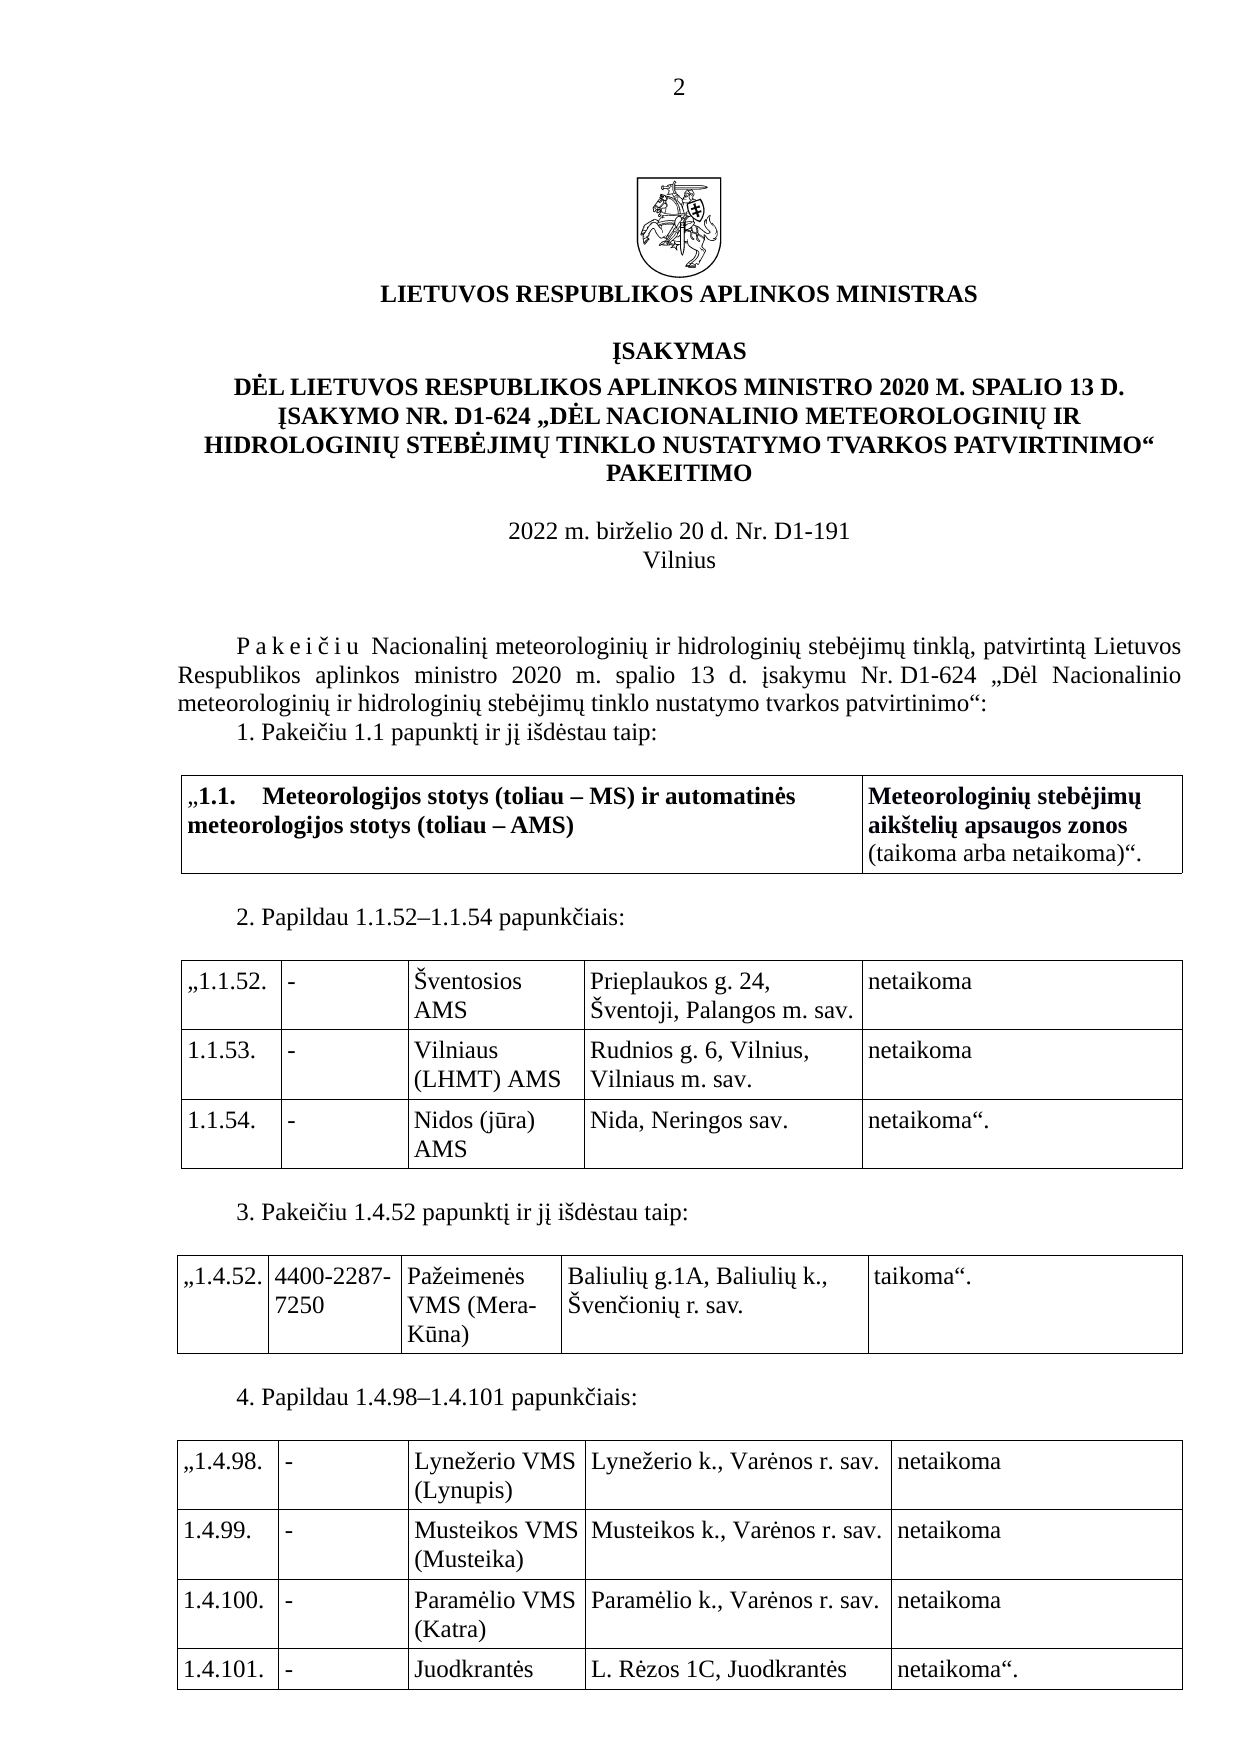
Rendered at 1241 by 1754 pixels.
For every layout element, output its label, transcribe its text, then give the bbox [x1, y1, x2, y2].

table_header netaikoma [892, 1441, 1182, 1509]
table_cell 1.1.54. [182, 1100, 281, 1168]
text Vilnius [177, 545, 1181, 573]
table_cell 1.4.99. [178, 1510, 278, 1579]
table_header Meteorologinių stebėjimų aikštelių apsaugos zonos (taikoma arba netaikoma)“. [863, 776, 1182, 873]
table_header 4400-2287-7250 [269, 1256, 401, 1353]
table_header „1.4.52. [178, 1256, 268, 1353]
table_header „1.4.98. [178, 1441, 278, 1509]
table_header - [282, 961, 408, 1029]
table_cell 1.4.101. [178, 1649, 278, 1689]
table_cell Nida, Neringos sav. [585, 1100, 862, 1168]
table_cell - [282, 1030, 408, 1099]
table_header Pažeimenės VMS (Mera-Kūna) [402, 1256, 561, 1353]
table_cell - [279, 1580, 408, 1648]
text LIETUVOS RESPUBLIKOS APLINKOS MINISTRAS [177, 279, 1181, 307]
table_cell netaikoma [892, 1510, 1182, 1579]
table_header Baliulių g.1A, Baliulių k., Švenčionių r. sav. [562, 1256, 868, 1353]
text Pakeičiu Nacionalinį meteorologinių ir hidrologinių stebėjimų tinklą, patvirtintą Lietuvos Respublikos aplinkos ministro 2020 m. spalio 13 d. įsakymu Nr. D1‑624 „Dėl Nacionalinio meteorologinių ir hidrologinių stebėjimų tinklo nustatymo tvarkos patvirtinimo“: [177, 631, 1181, 717]
table_cell 1.4.100. [178, 1580, 278, 1648]
text 1. Pakeičiu 1.1 papunktį ir jį išdėstau taip: [177, 717, 1181, 746]
table_cell Vilniaus (LHMT) AMS [409, 1030, 584, 1099]
table_cell Nidos (jūra) AMS [409, 1100, 584, 1168]
table_header netaikoma [863, 961, 1182, 1029]
table_cell netaikoma [892, 1580, 1182, 1648]
table_header „1.1. Meteorologijos stotys (toliau – MS) ir automatinės meteorologijos stotys (toliau – AMS) [182, 776, 862, 873]
table_cell netaikoma [863, 1030, 1182, 1099]
table_cell - [279, 1510, 408, 1579]
table_cell netaikoma“. [892, 1649, 1182, 1689]
table_cell Rudnios g. 6, Vilnius, Vilniaus m. sav. [585, 1030, 862, 1099]
table_header Šventosios AMS [409, 961, 584, 1029]
table_header - [279, 1441, 408, 1509]
table_header taikoma“. [869, 1256, 1182, 1353]
text 4. Papildau 1.4.98–1.4.101 papunkčiais: [177, 1382, 1181, 1411]
table_cell Paramėlio k., Varėnos r. sav. [586, 1580, 891, 1648]
table_cell Musteikos VMS (Musteika) [409, 1510, 585, 1579]
text ĮSAKYMAS [177, 336, 1181, 365]
table_cell Juodkrantės [409, 1649, 585, 1689]
table_cell netaikoma“. [863, 1100, 1182, 1168]
table_header Lynežerio VMS (Lynupis) [409, 1441, 585, 1509]
table_cell - [282, 1100, 408, 1168]
table_header „1.1.52. [182, 961, 281, 1029]
text 2022 m. birželio 20 d. Nr. D1-191 [177, 516, 1181, 545]
text 3. Pakeičiu 1.4.52 papunktį ir jį išdėstau taip: [177, 1197, 1181, 1226]
text 2. Papildau 1.1.52–1.1.54 papunkčiais: [177, 902, 1181, 931]
table_cell Paramėlio VMS (Katra) [409, 1580, 585, 1648]
table_cell 1.1.53. [182, 1030, 281, 1099]
table_cell L. Rėzos 1C, Juodkrantės [586, 1649, 891, 1689]
table_cell Musteikos k., Varėnos r. sav. [586, 1510, 891, 1579]
text DĖL LIETUVOS RESPUBLIKOS APLINKOS MINISTRO 2020 M. SPALIO 13 D. ĮSAKYMO NR. D1-624 „DĖL NACIONALINIO METEOROLOGINIŲ IR HIDROLOGINIŲ STEBĖJIMŲ TINKLO NUSTATYMO TVARKOS PATVIRTINIMO“ PAKEITIMO [177, 372, 1181, 487]
table_header Lynežerio k., Varėnos r. sav. [586, 1441, 891, 1509]
table_cell - [279, 1649, 408, 1689]
table_header Prieplaukos g. 24, Šventoji, Palangos m. sav. [585, 961, 862, 1029]
